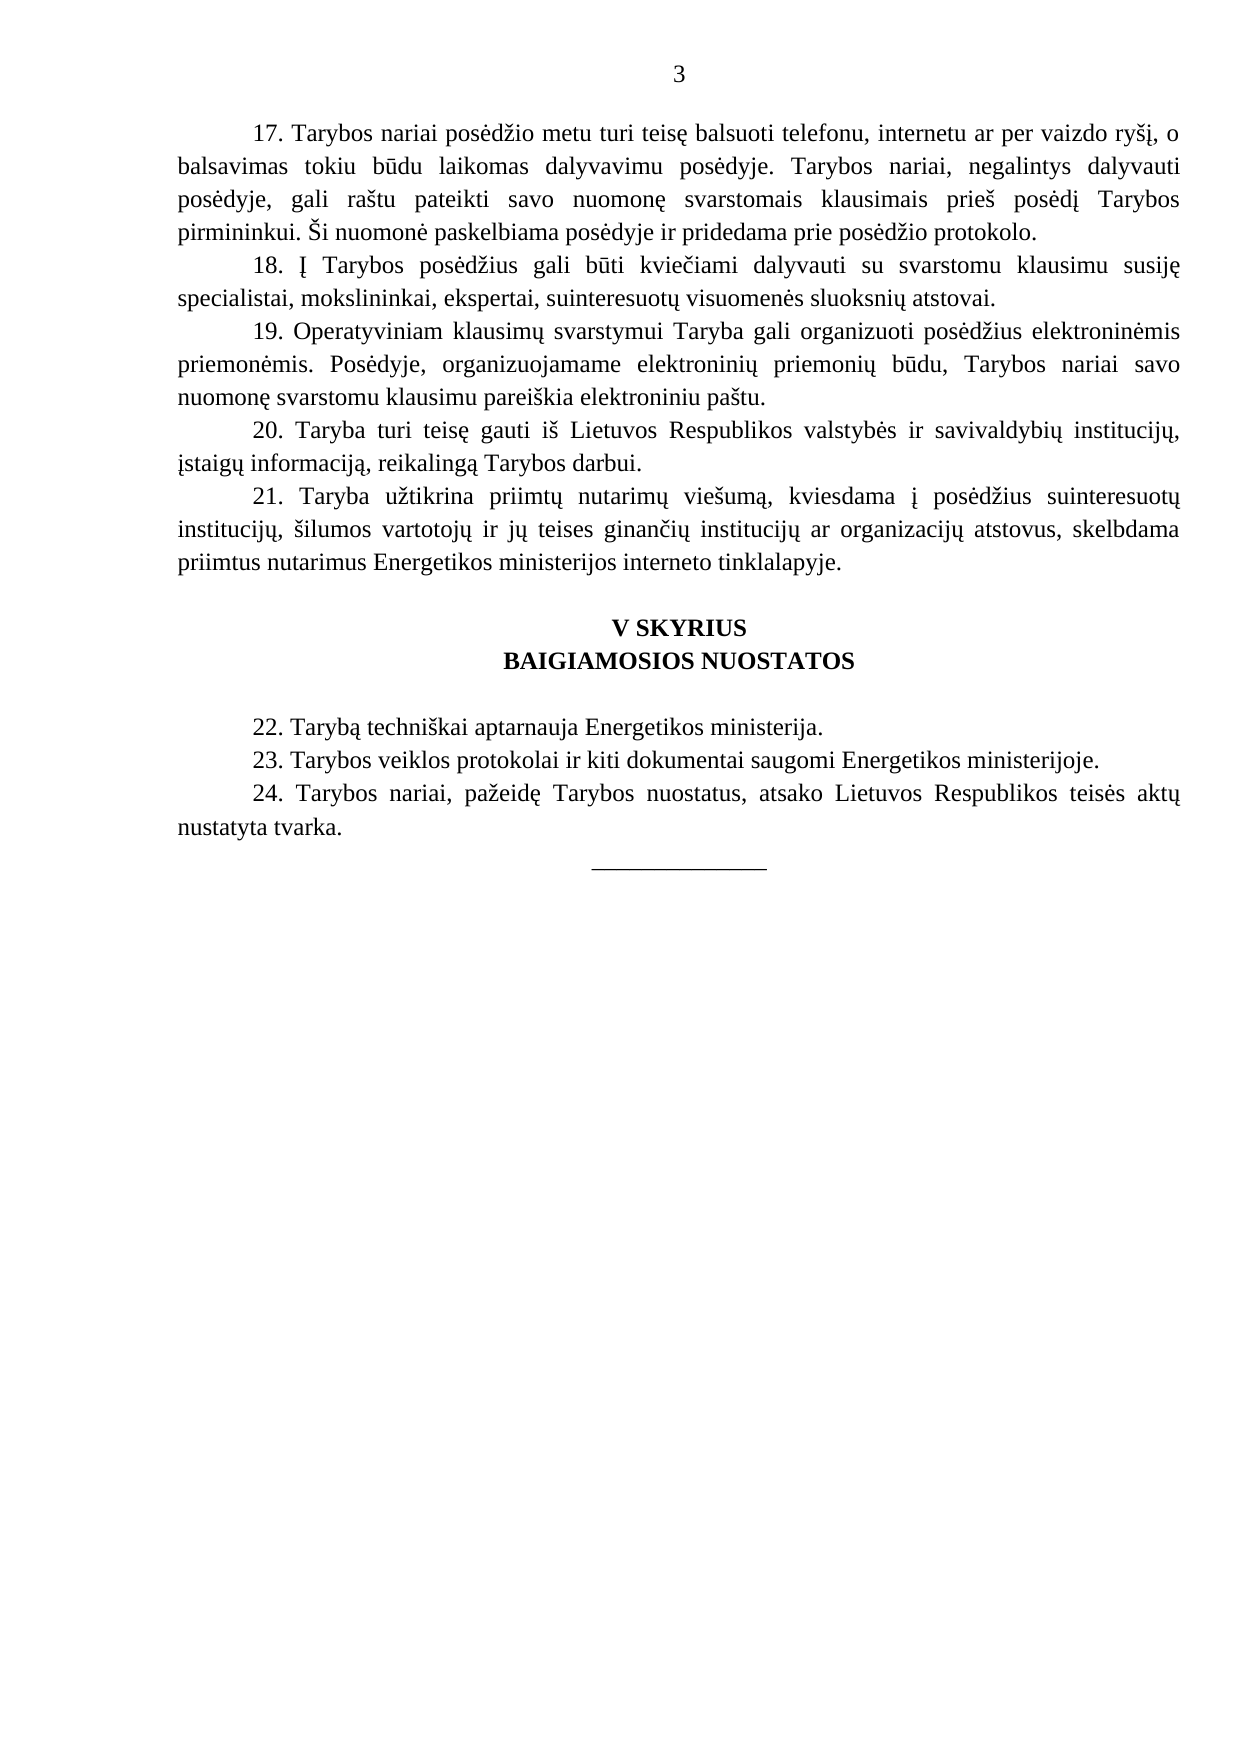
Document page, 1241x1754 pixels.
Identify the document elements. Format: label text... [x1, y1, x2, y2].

text 17. Tarybos nariai posėdžio metu turi teisę balsuoti telefonu, internetu ar per vaizdo ryšį, o balsavimas tokiu būdu laikomas dalyvavimu posėdyje. Tarybos nariai, negalintys dalyvauti posėdyje, gali raštu pateikti savo nuomonę svarstomais klausimais prieš posėdį Tarybos pirmininkui. Ši nuomonė paskelbiama posėdyje ir pridedama prie posėdžio protokolo. [177, 118, 1181, 246]
text 18. Į Tarybos posėdžius gali būti kviečiami dalyvauti su svarstomu klausimu susiję specialistai, mokslininkai, ekspertai, suinteresuotų visuomenės sluoksnių atstovai. [177, 250, 1181, 312]
text BAIGIAMOSIOS NUOSTATOS [177, 646, 1181, 675]
text 19. Operatyviniam klausimų svarstymui Taryba gali organizuoti posėdžius elektroninėmis priemonėmis. Posėdyje, organizuojamame elektroninių priemonių būdu, Tarybos nariai savo nuomonę svarstomu klausimu pareiškia elektroniniu paštu. [177, 316, 1181, 411]
text 23. Tarybos veiklos protokolai ir kiti dokumentai saugomi Energetikos ministerijoje. [177, 746, 1181, 774]
text 22. Tarybą techniškai aptarnauja Energetikos ministerija. [177, 712, 1181, 741]
text 24. Tarybos nariai, pažeidę Tarybos nuostatus, atsako Lietuvos Respublikos teisės aktų nustatyta tvarka. [177, 778, 1181, 840]
text 20. Taryba turi teisę gauti iš Lietuvos Respublikos valstybės ir savivaldybių institucijų, įstaigų informaciją, reikalingą Tarybos darbui. [177, 415, 1181, 477]
text 21. Taryba užtikrina priimtų nutarimų viešumą, kviesdama į posėdžius suinteresuotų institucijų, šilumos vartotojų ir jų teises ginančių institucijų ar organizacijų atstovus, skelbdama priimtus nutarimus Energetikos ministerijos interneto tinklalapyje. [177, 481, 1181, 576]
text ______________ [177, 844, 1181, 873]
text V SKYRIUS [177, 613, 1181, 642]
